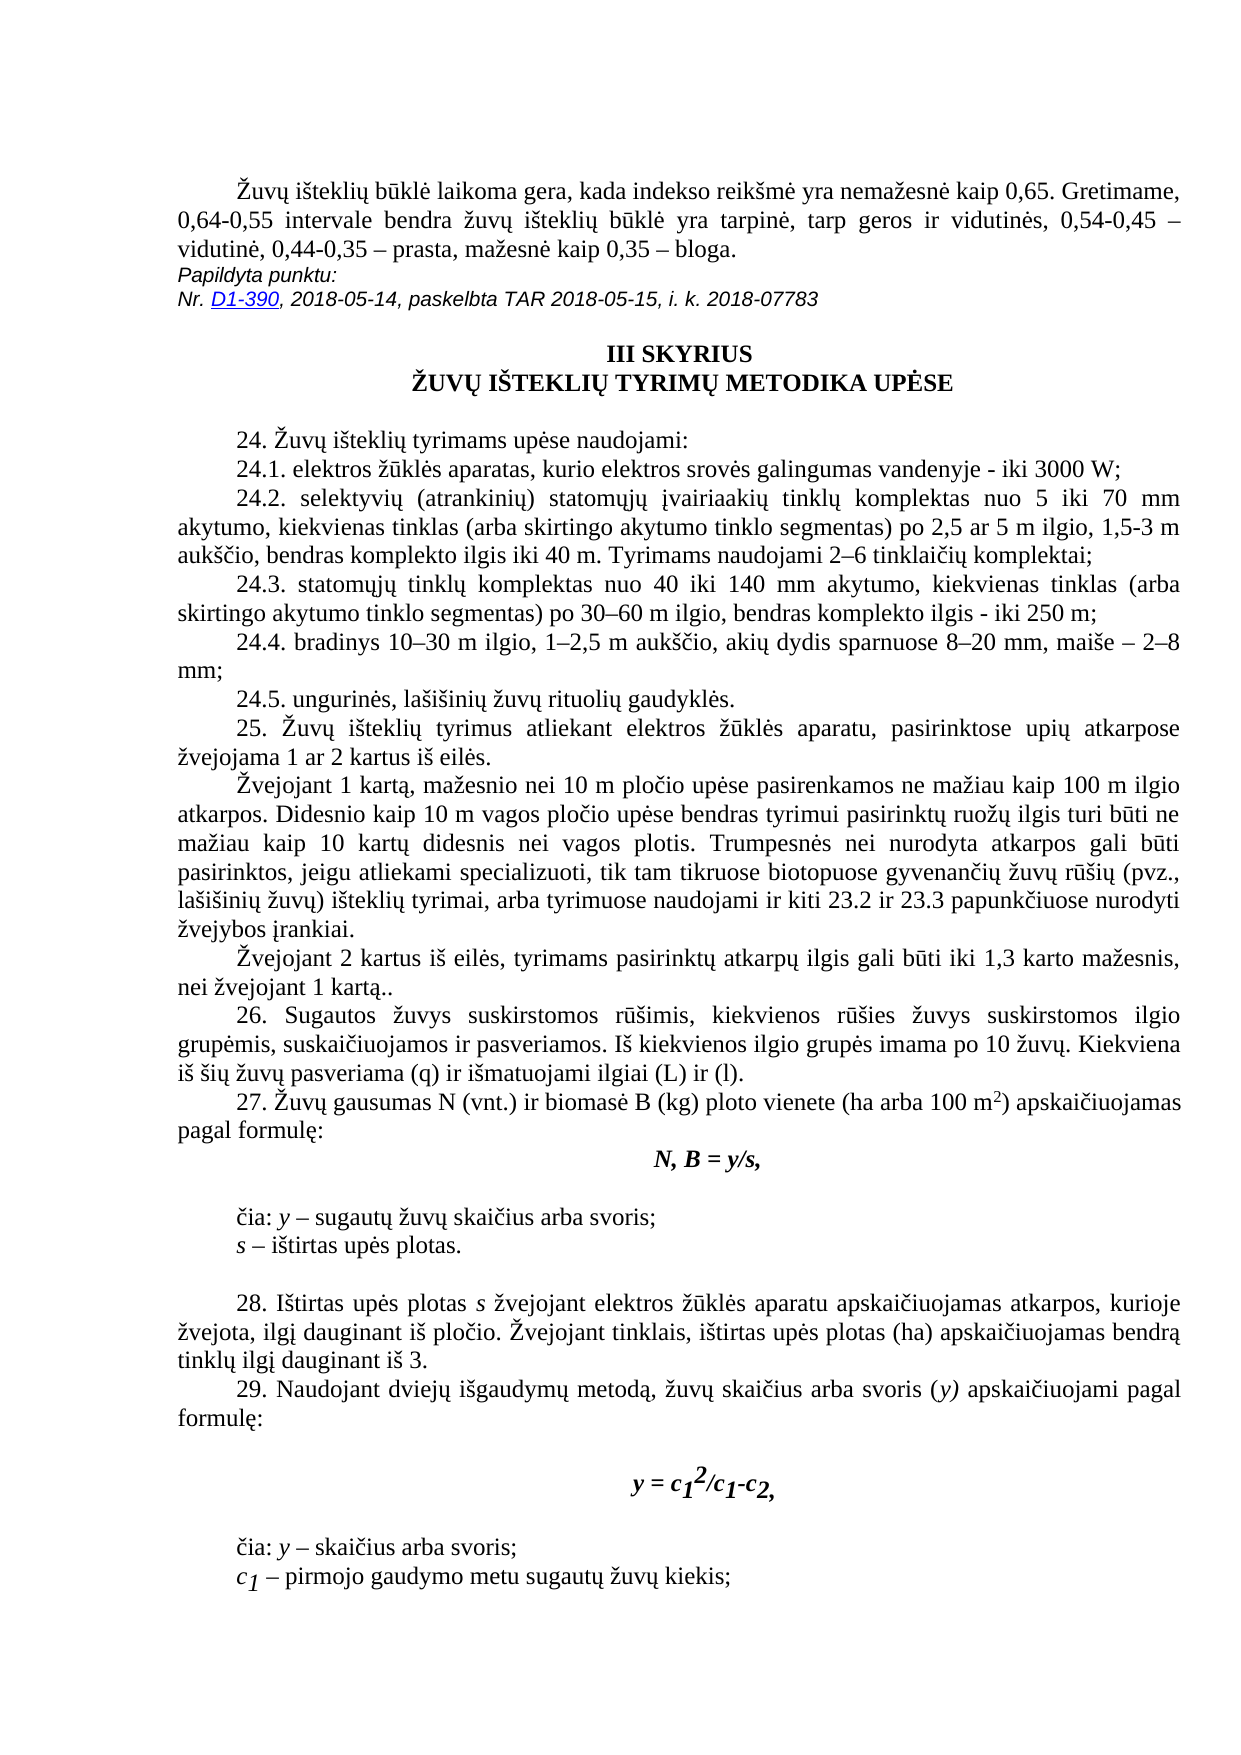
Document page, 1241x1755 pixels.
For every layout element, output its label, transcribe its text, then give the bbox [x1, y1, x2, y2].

text 27. Žuvų gausumas N (vnt.) ir biomasė B (kg) ploto vienete (ha arba 100 m2) apskaičiuojamas pagal formulę: [177, 1087, 1181, 1144]
text čia: y – sugautų žuvų skaičius arba svoris; [177, 1202, 1181, 1231]
text ŽUVŲ IŠTEKLIŲ TYRIMŲ METODIKA UPĖSE [177, 368, 1181, 397]
text 24.1. elektros žūklės aparatas, kurio elektros srovės galingumas vandenyje - iki 3000 W; [177, 454, 1181, 483]
text 24.5. ungurinės, lašišinių žuvų rituolių gaudyklės. [177, 684, 1181, 713]
text 24. Žuvų išteklių tyrimams upėse naudojami: [177, 426, 1181, 454]
text N, B = y/s, [177, 1144, 1181, 1173]
text 26. Sugautos žuvys suskirstomos rūšimis, kiekvienos rūšies žuvys suskirstomos ilgio grupėmis, suskaičiuojamos ir pasveriamos. Iš kiekvienos ilgio grupės imama po 10 žuvų. Kiekviena iš šių žuvų pasveriama (q) ir išmatuojami ilgiai (L) ir (l). [177, 1001, 1181, 1087]
text y = c12/c1-c2, [177, 1461, 1181, 1504]
text Nr. D1-390, 2018-05-14, paskelbta TAR 2018-05-15, i. k. 2018-07783 [177, 287, 1181, 311]
text 25. Žuvų išteklių tyrimus atliekant elektros žūklės aparatu, pasirinktose upių atkarpose žvejojama 1 ar 2 kartus iš eilės. [177, 713, 1181, 771]
text Žuvų išteklių būklė laikoma gera, kada indekso reikšmė yra nemažesnė kaip 0,65. Gretimame, 0,64-0,55 intervale bendra žuvų išteklių būklė yra tarpinė, tarp geros ir vidutinės, 0,54-0,45 – vidutinė, 0,44-0,35 – prasta, mažesnė kaip 0,35 – bloga. [177, 176, 1181, 263]
text 29. Naudojant dviejų išgaudymų metodą, žuvų skaičius arba svoris (y) apskaičiuojami pagal formulę: [177, 1374, 1181, 1432]
text 24.3. statomųjų tinklų komplektas nuo 40 iki 140 mm akytumo, kiekvienas tinklas (arba skirtingo akytumo tinklo segmentas) po 30–60 m ilgio, bendras komplekto ilgis - iki 250 m; [177, 569, 1181, 627]
text s – ištirtas upės plotas. [177, 1231, 1181, 1259]
text 28. Ištirtas upės plotas s žvejojant elektros žūklės aparatu apskaičiuojamas atkarpos, kurioje žvejota, ilgį dauginant iš pločio. Žvejojant tinklais, ištirtas upės plotas (ha) apskaičiuojamas bendrą tinklų ilgį dauginant iš 3. [177, 1288, 1181, 1374]
text Žvejojant 1 kartą, mažesnio nei 10 m pločio upėse pasirenkamos ne mažiau kaip 100 m ilgio atkarpos. Didesnio kaip 10 m vagos pločio upėse bendras tyrimui pasirinktų ruožų ilgis turi būti ne mažiau kaip 10 kartų didesnis nei vagos plotis. Trumpesnės nei nurodyta atkarpos gali būti pasirinktos, jeigu atliekami specializuoti, tik tam tikruose biotopuose gyvenančių žuvų rūšių (pvz., lašišinių žuvų) išteklių tyrimai, arba tyrimuose naudojami ir kiti 23.2 ir 23.3 papunkčiuose nurodyti žvejybos įrankiai. [177, 771, 1181, 943]
text Žvejojant 2 kartus iš eilės, tyrimams pasirinktų atkarpų ilgis gali būti iki 1,3 karto mažesnis, nei žvejojant 1 kartą.. [177, 943, 1181, 1001]
text čia: y – skaičius arba svoris; [177, 1532, 1181, 1561]
text 24.4. bradinys 10–30 m ilgio, 1–2,5 m aukščio, akių dydis sparnuose 8–20 mm, maiše – 2–8 mm; [177, 627, 1181, 684]
text III SKYRIUS [177, 339, 1181, 368]
text 24.2. selektyvių (atrankinių) statomųjų įvairiaakių tinklų komplektas nuo 5 iki 70 mm akytumo, kiekvienas tinklas (arba skirtingo akytumo tinklo segmentas) po 2,5 ar 5 m ilgio, 1,5-3 m aukščio, bendras komplekto ilgis iki 40 m. Tyrimams naudojami 2–6 tinklaičių komplektai; [177, 483, 1181, 569]
text Papildyta punktu: [177, 263, 1181, 287]
text c1 – pirmojo gaudymo metu sugautų žuvų kiekis; [177, 1561, 1181, 1597]
